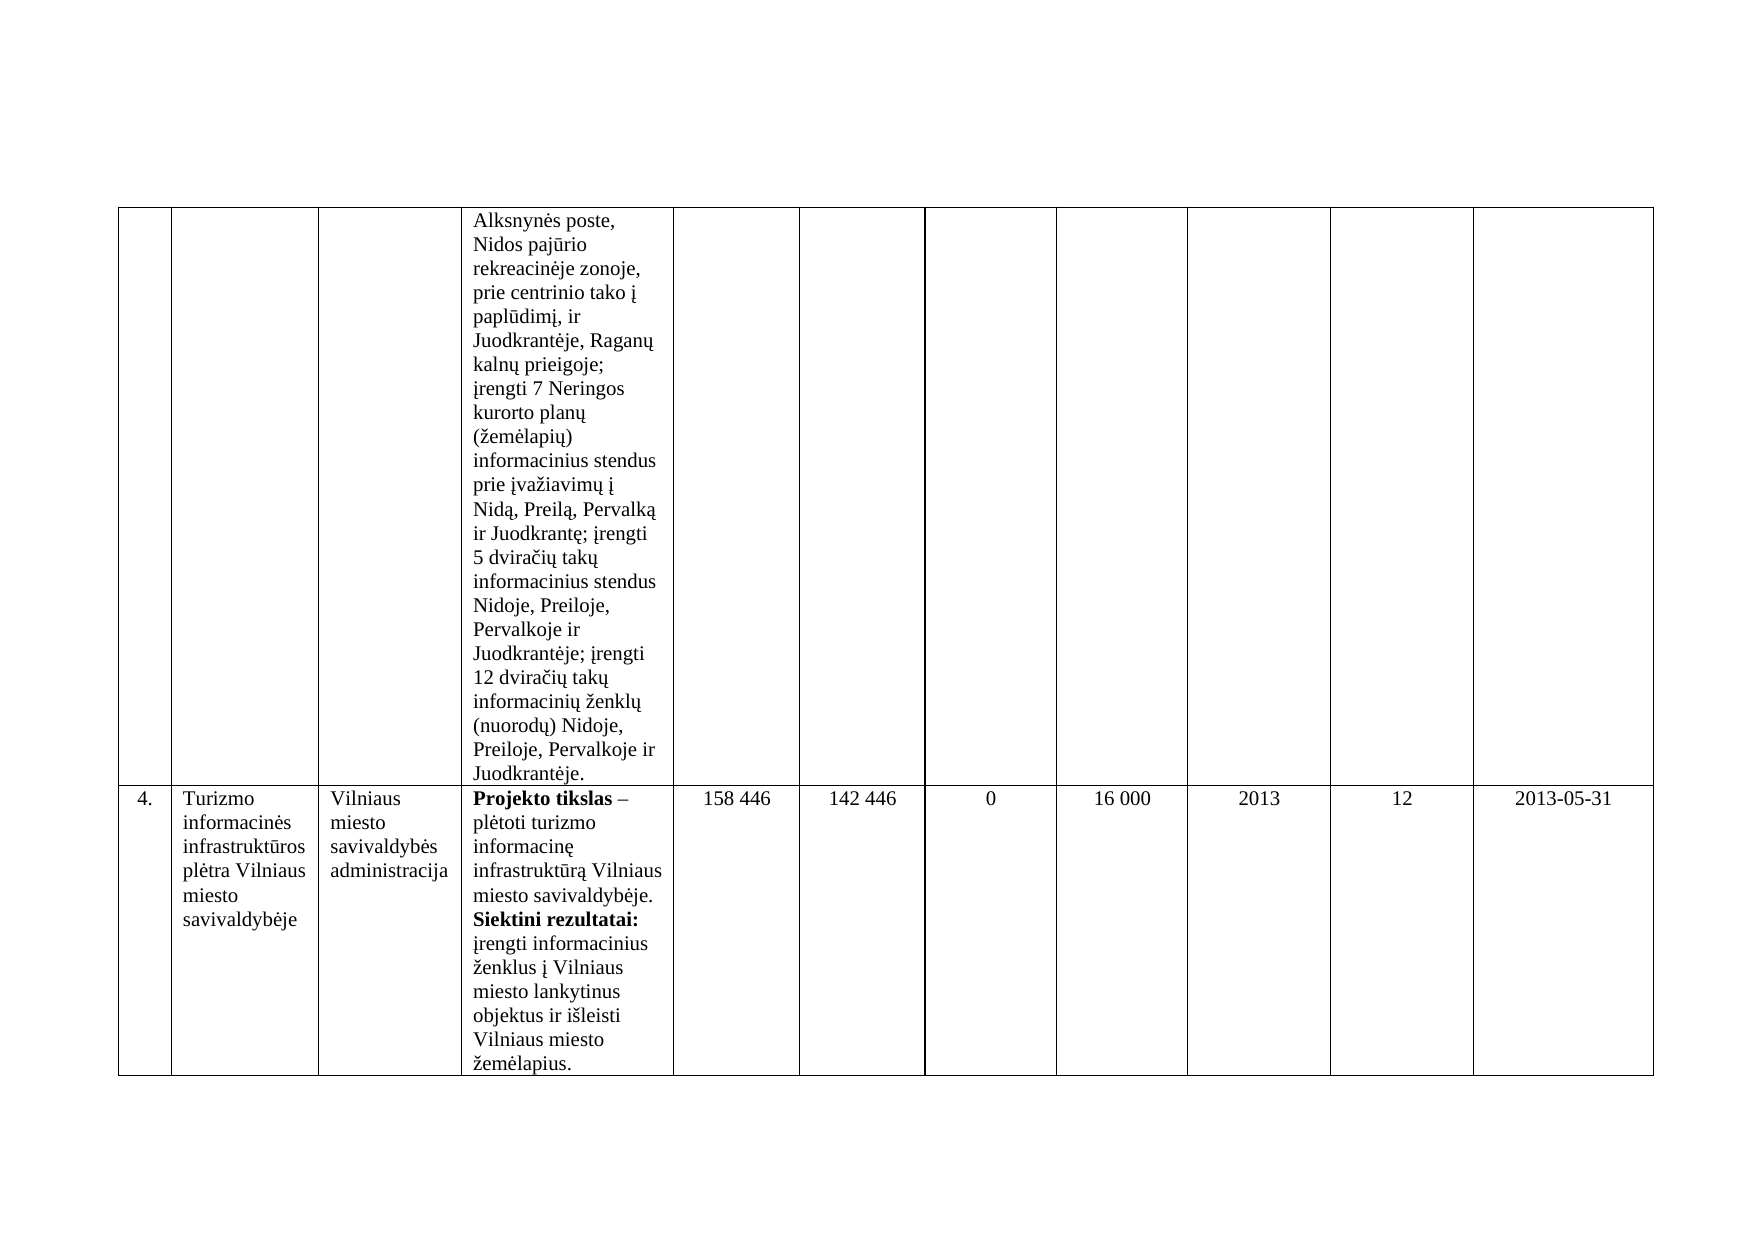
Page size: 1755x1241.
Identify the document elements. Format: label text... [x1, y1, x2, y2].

table_cell [1474, 208, 1653, 785]
table_cell [674, 208, 799, 785]
table_cell Projekto tikslas – plėtoti turizmo informacinę infrastruktūrą Vilniaus miesto savivaldybėje. Siektini rezultatai: įrengti informacinius ženklus į Vilniaus miesto lankytinus objektus ir išleisti Vilniaus miesto žemėlapius. [462, 786, 673, 1075]
table_cell [172, 208, 318, 785]
table_cell [926, 208, 1056, 785]
table_cell 2013 [1188, 786, 1330, 1075]
table_cell [319, 208, 461, 785]
table_cell 158 446 [674, 786, 799, 1075]
table_cell 2013-05-31 [1474, 786, 1653, 1075]
table_cell 12 [1331, 786, 1473, 1075]
table_cell 4. [119, 786, 171, 1075]
table_cell 142 446 [800, 786, 924, 1075]
table_cell [800, 208, 924, 785]
table_cell [1188, 208, 1330, 785]
table_cell [119, 208, 171, 785]
table_cell Turizmo informacinės infrastruktūros plėtra Vilniaus miesto savivaldybėje [172, 786, 318, 1075]
table_cell Alksnynės poste, Nidos pajūrio rekreacinėje zonoje, prie centrinio tako į paplūdimį, ir Juodkrantėje, Raganų kalnų prieigoje; įrengti 7 Neringos kurorto planų (žemėlapių) informacinius stendus prie įvažiavimų į Nidą, Preilą, Pervalką ir Juodkrantę; įrengti 5 dviračių takų informacinius stendus Nidoje, Preiloje, Pervalkoje ir Juodkrantėje; įrengti 12 dviračių takų informacinių ženklų (nuorodų) Nidoje, Preiloje, Pervalkoje ir Juodkrantėje. [462, 208, 673, 785]
table_cell 0 [926, 786, 1056, 1075]
table_cell 16 000 [1057, 786, 1187, 1075]
table_cell [1331, 208, 1473, 785]
table_cell [1057, 208, 1187, 785]
table_cell Vilniaus miesto savivaldybės administracija [319, 786, 461, 1075]
